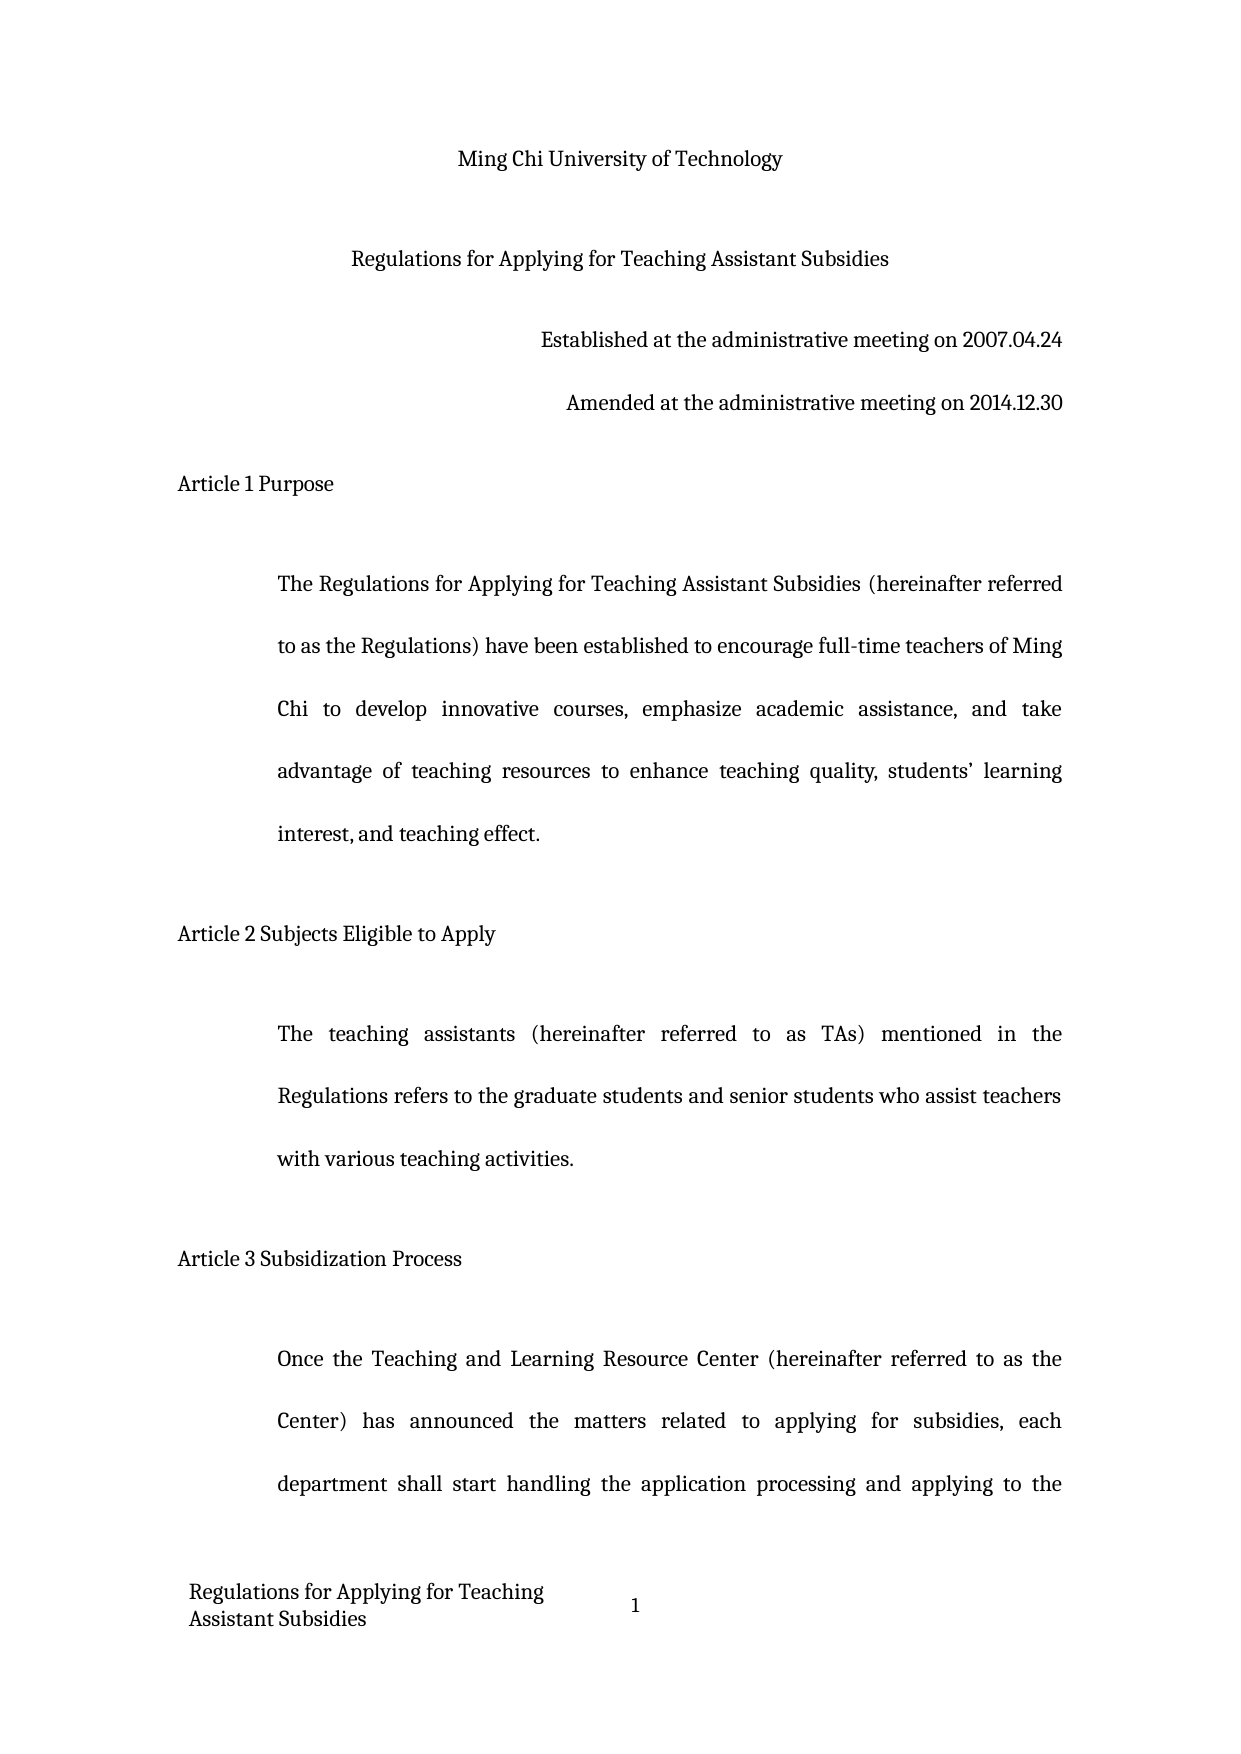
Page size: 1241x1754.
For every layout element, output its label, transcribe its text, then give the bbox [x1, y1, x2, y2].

text Article 2 Subjects Eligible to Apply [177, 892, 1063, 954]
text Ming Chi University of Technology [177, 117, 1063, 179]
text Once the Teaching and Learning Resource Center (hereinafter referred to as the Center) has announced the matters related to applying for subsidies, each department shall start handling the application processing and applying to the [277, 1317, 1063, 1504]
text Article 3 Subsidization Process [177, 1217, 1063, 1279]
text Established at the administrative meeting on 2007.04.24 [177, 298, 1063, 361]
text Amended at the administrative meeting on 2014.12.30 [177, 361, 1063, 423]
text The teaching assistants (hereinafter referred to as TAs) mentioned in the Regulations refers to the graduate students and senior students who assist teachers with various teaching activities. [277, 992, 1063, 1179]
text Article 1 Purpose [177, 442, 1063, 504]
text Regulations for Applying for Teaching Assistant Subsidies [177, 217, 1063, 279]
text The Regulations for Applying for Teaching Assistant Subsidies (hereinafter referred to as the Regulations) have been established to encourage full-time teachers of Ming Chi to develop innovative courses, emphasize academic assistance, and take advantage of teaching resources to enhance teaching quality, students’ learning interest, and teaching effect. [277, 542, 1063, 854]
